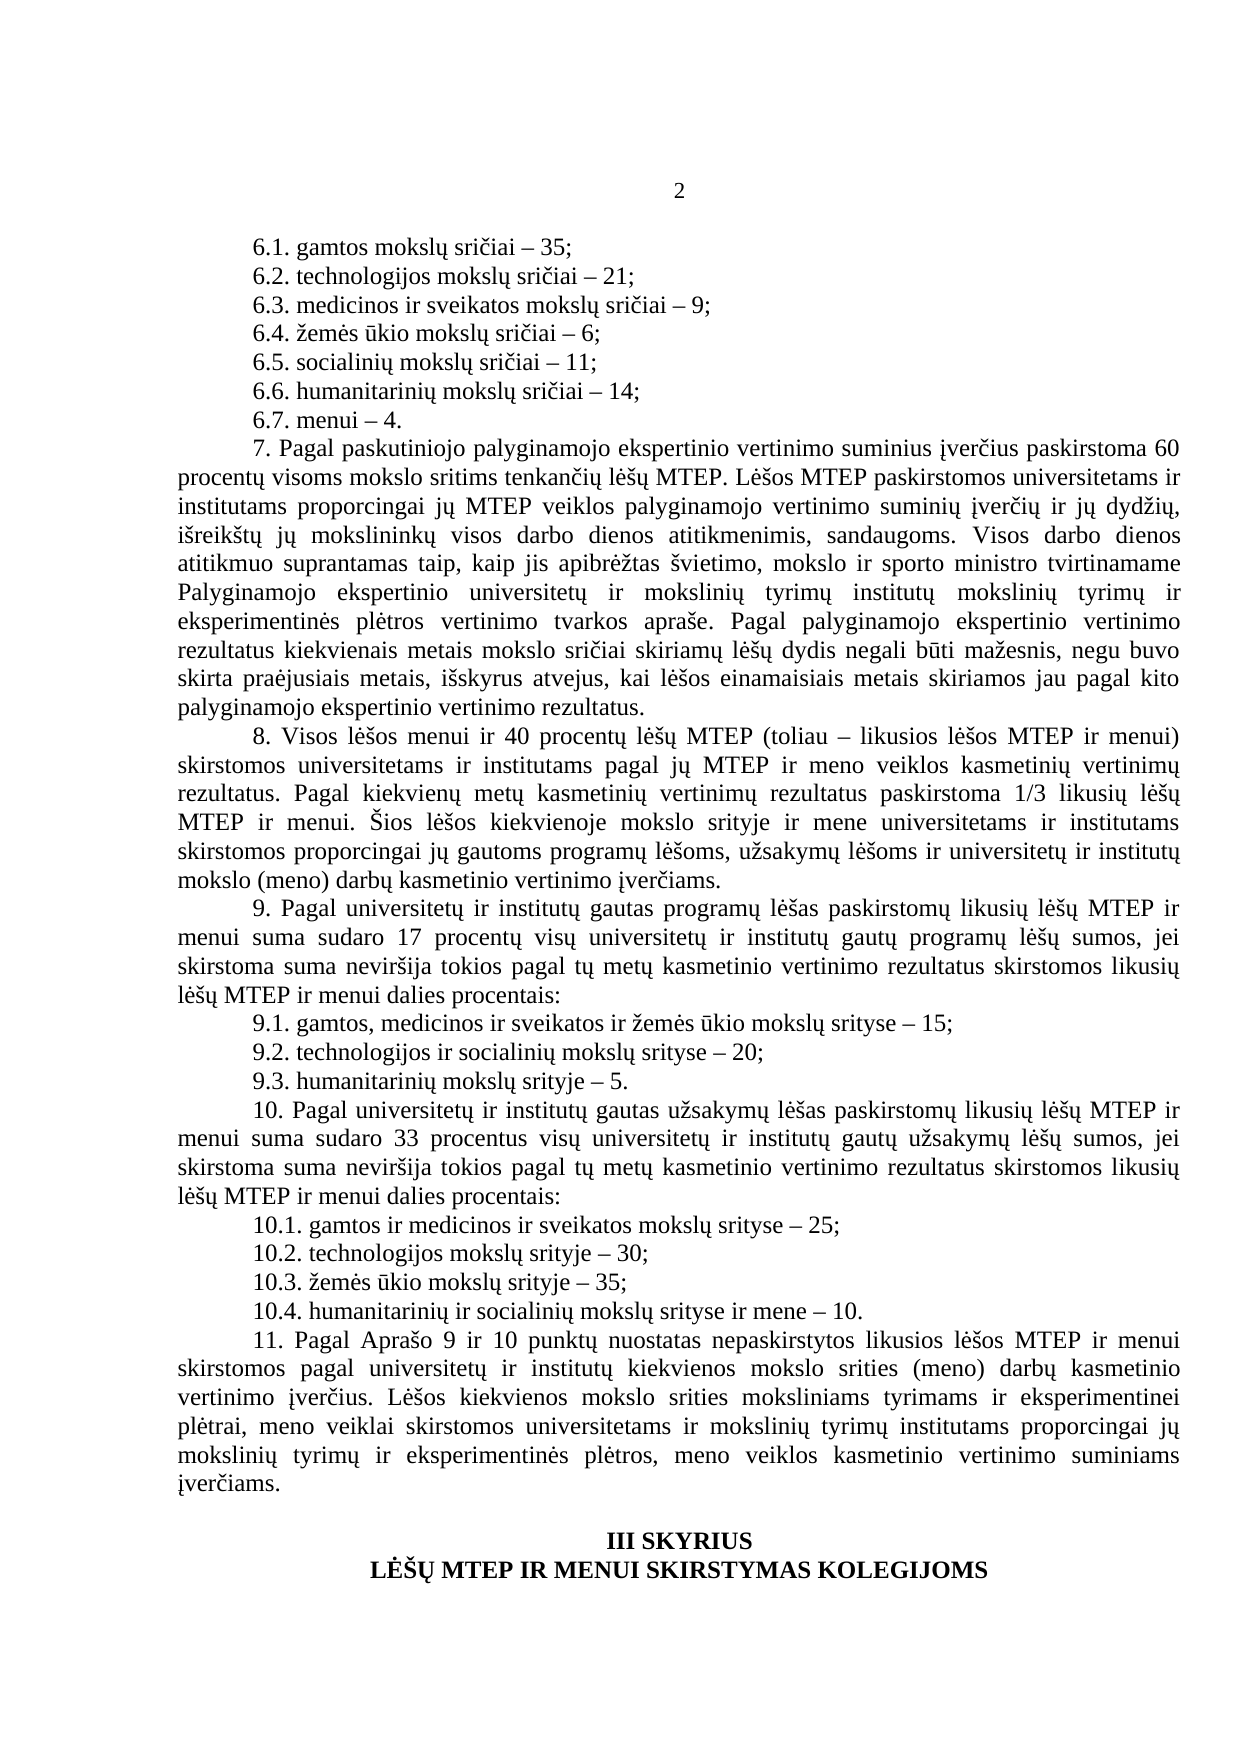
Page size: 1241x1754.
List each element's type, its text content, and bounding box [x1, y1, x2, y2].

text 6.3. medicinos ir sveikatos mokslų sričiai – 9; [177, 290, 1181, 318]
text 10. Pagal universitetų ir institutų gautas užsakymų lėšas paskirstomų likusių lėšų MTEP ir menui suma sudaro 33 procentus visų universitetų ir institutų gautų užsakymų lėšų sumos, jei skirstoma suma neviršija tokios pagal tų metų kasmetinio vertinimo rezultatus skirstomos likusių lėšų MTEP ir menui dalies procentais: [177, 1095, 1181, 1210]
text 6.7. menui – 4. [177, 405, 1181, 433]
text 6.6. humanitarinių mokslų sričiai – 14; [177, 376, 1181, 405]
text 9.1. gamtos, medicinos ir sveikatos ir žemės ūkio mokslų srityse – 15; [177, 1008, 1181, 1037]
text 10.3. žemės ūkio mokslų srityje – 35; [252, 1267, 1181, 1296]
text 9.3. humanitarinių mokslų srityje – 5. [177, 1066, 1181, 1095]
text 10.4. humanitarinių ir socialinių mokslų srityse ir mene – 10. [252, 1296, 1181, 1325]
text 6.1. gamtos mokslų sričiai – 35; [177, 232, 1181, 261]
text III SKYRIUS [177, 1526, 1181, 1555]
text 10.2. technologijos mokslų srityje – 30; [252, 1238, 1181, 1267]
text LĖŠŲ MTEP IR MENUI SKIRSTYMAS KOLEGIJOMS [177, 1555, 1181, 1583]
text 10.1. gamtos ir medicinos ir sveikatos mokslų srityse – 25; [252, 1210, 1181, 1238]
text 11. Pagal Aprašo 9 ir 10 punktų nuostatas nepaskirstytos likusios lėšos MTEP ir menui skirstomos pagal universitetų ir institutų kiekvienos mokslo srities (meno) darbų kasmetinio vertinimo įverčius. Lėšos kiekvienos mokslo srities moksliniams tyrimams ir eksperimentinei plėtrai, meno veiklai skirstomos universitetams ir mokslinių tyrimų institutams proporcingai jų mokslinių tyrimų ir eksperimentinės plėtros, meno veiklos kasmetinio vertinimo suminiams įverčiams. [177, 1325, 1181, 1497]
text 9.2. technologijos ir socialinių mokslų srityse – 20; [177, 1037, 1181, 1066]
text 6.2. technologijos mokslų sričiai – 21; [177, 261, 1181, 290]
text 7. Pagal paskutiniojo palyginamojo ekspertinio vertinimo suminius įverčius paskirstoma 60 procentų visoms mokslo sritims tenkančių lėšų MTEP. Lėšos MTEP paskirstomos universitetams ir institutams proporcingai jų MTEP veiklos palyginamojo vertinimo suminių įverčių ir jų dydžių, išreikštų jų mokslininkų visos darbo dienos atitikmenimis, sandaugoms. Visos darbo dienos atitikmuo suprantamas taip, kaip jis apibrėžtas švietimo, mokslo ir sporto ministro tvirtinamame Palyginamojo ekspertinio universitetų ir mokslinių tyrimų institutų mokslinių tyrimų ir eksperimentinės plėtros vertinimo tvarkos apraše. Pagal palyginamojo ekspertinio vertinimo rezultatus kiekvienais metais mokslo sričiai skiriamų lėšų dydis negali būti mažesnis, negu buvo skirta praėjusiais metais, išskyrus atvejus, kai lėšos einamaisiais metais skiriamos jau pagal kito palyginamojo ekspertinio vertinimo rezultatus. [177, 433, 1181, 721]
text 9. Pagal universitetų ir institutų gautas programų lėšas paskirstomų likusių lėšų MTEP ir menui suma sudaro 17 procentų visų universitetų ir institutų gautų programų lėšų sumos, jei skirstoma suma neviršija tokios pagal tų metų kasmetinio vertinimo rezultatus skirstomos likusių lėšų MTEP ir menui dalies procentais: [177, 893, 1181, 1008]
text 6.4. žemės ūkio mokslų sričiai – 6; [177, 318, 1181, 347]
text 8. Visos lėšos menui ir 40 procentų lėšų MTEP (toliau – likusios lėšos MTEP ir menui) skirstomos universitetams ir institutams pagal jų MTEP ir meno veiklos kasmetinių vertinimų rezultatus. Pagal kiekvienų metų kasmetinių vertinimų rezultatus paskirstoma 1/3 likusių lėšų MTEP ir menui. Šios lėšos kiekvienoje mokslo srityje ir mene universitetams ir institutams skirstomos proporcingai jų gautoms programų lėšoms, užsakymų lėšoms ir universitetų ir institutų mokslo (meno) darbų kasmetinio vertinimo įverčiams. [177, 721, 1181, 893]
text 6.5. socialinių mokslų sričiai – 11; [177, 347, 1181, 376]
